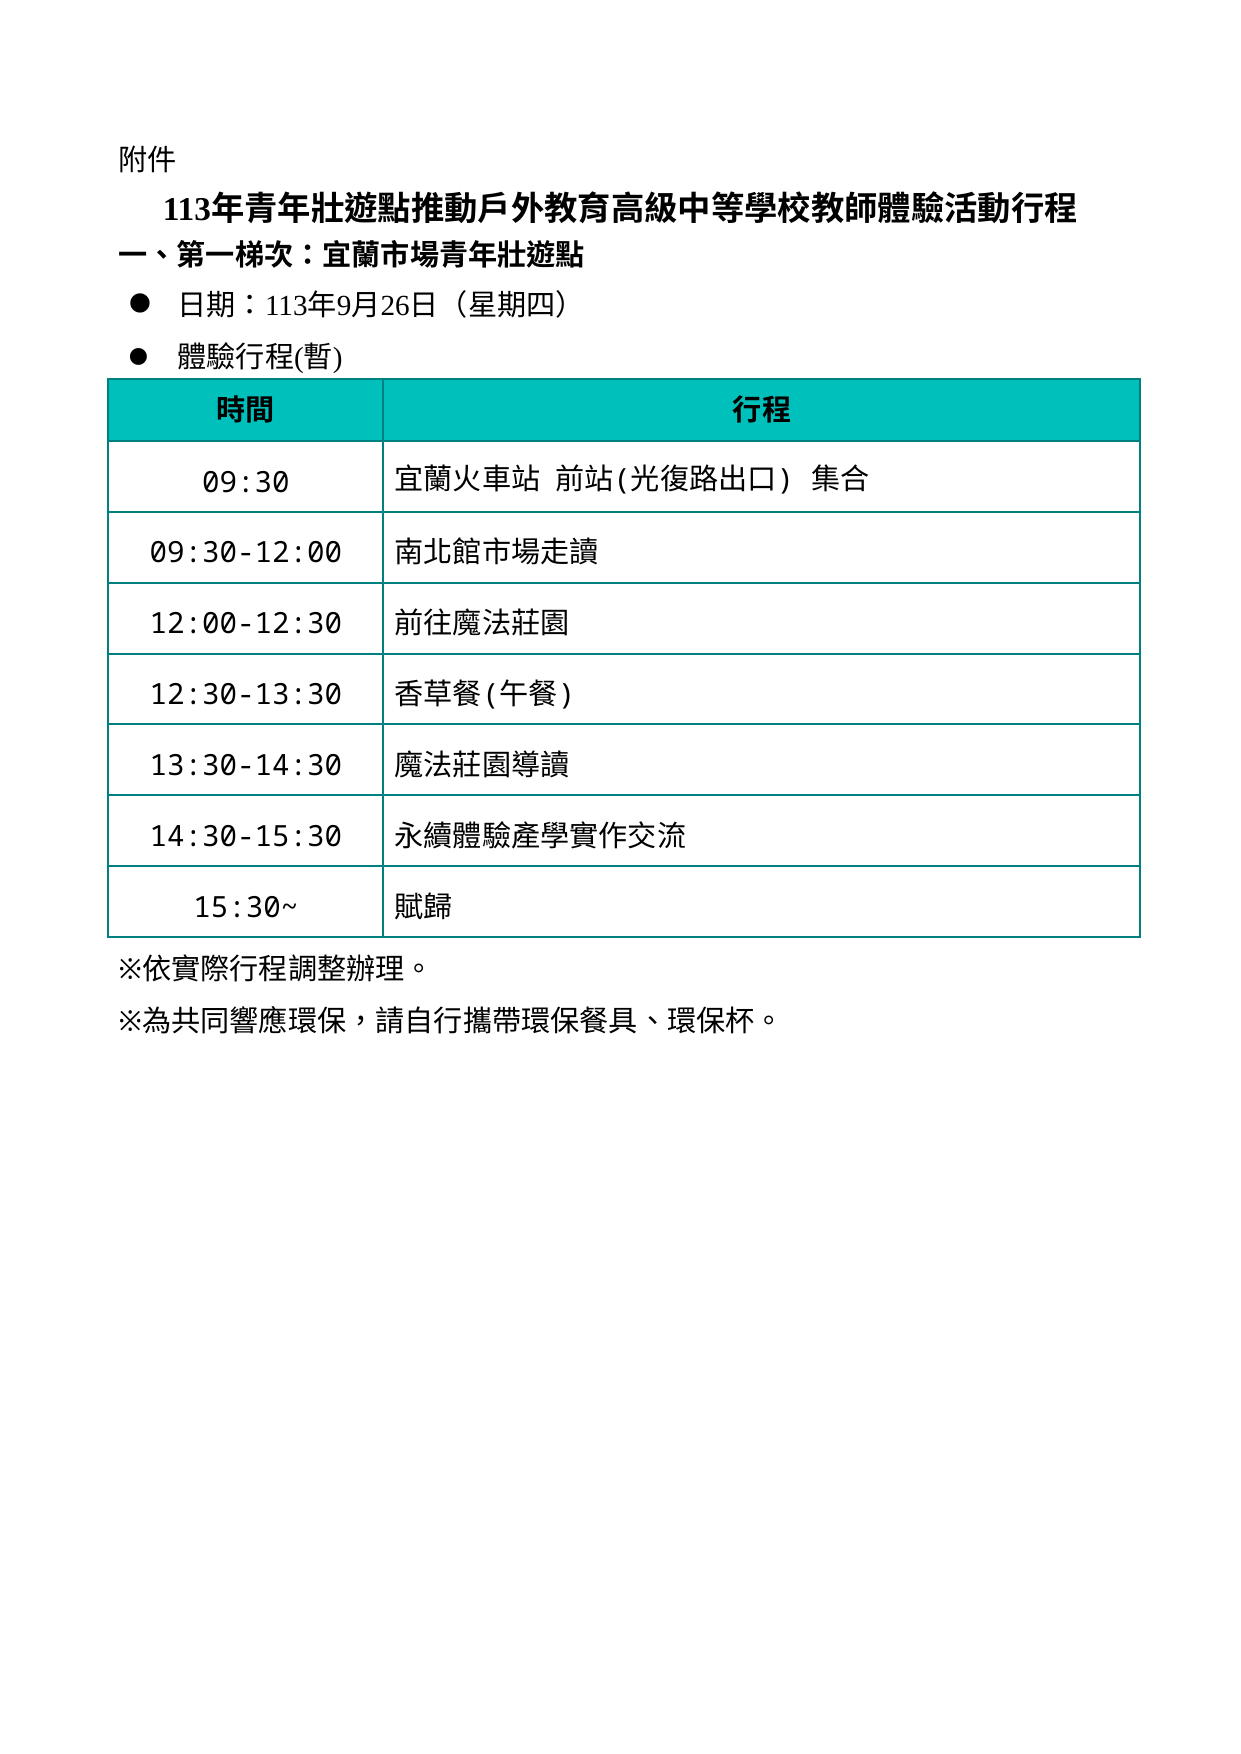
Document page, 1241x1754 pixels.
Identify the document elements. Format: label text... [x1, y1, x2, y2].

table_cell 賦歸 [384, 867, 1139, 936]
text ※為共同響應環保，請自行攜帶環保餐具、環保杯。 [118, 990, 1122, 1042]
table_cell 永續體驗產學實作交流 [384, 796, 1139, 865]
table_header 行程 [384, 380, 1139, 440]
table_cell 香草餐(午餐) [384, 655, 1139, 723]
table_header 時間 [109, 380, 382, 440]
text 附件 [118, 137, 1122, 179]
table_cell 15:30~ [109, 867, 382, 936]
table_cell 前往魔法莊園 [384, 584, 1139, 652]
list 日期：113年9月26日（星期四） [118, 273, 1122, 326]
table_cell 宜蘭火車站 前站(光復路出口) 集合 [384, 442, 1139, 511]
text ※依實際行程調整辦理。 [118, 938, 1122, 990]
table_cell 南北館市場走讀 [384, 513, 1139, 582]
table_cell 13:30-14:30 [109, 725, 382, 794]
list 體驗行程(暫) [118, 326, 1122, 378]
text 113年青年壯遊點推動戶外教育高級中等學校教師體驗活動行程 [118, 179, 1122, 231]
table_cell 09:30-12:00 [109, 513, 382, 582]
table_cell 魔法莊園導讀 [384, 725, 1139, 794]
table_cell 14:30-15:30 [109, 796, 382, 865]
table_cell 12:00-12:30 [109, 584, 382, 652]
table_cell 12:30-13:30 [109, 655, 382, 723]
table_cell 09:30 [109, 442, 382, 511]
list 第一梯次：宜蘭市場青年壯遊點 [118, 231, 1122, 273]
